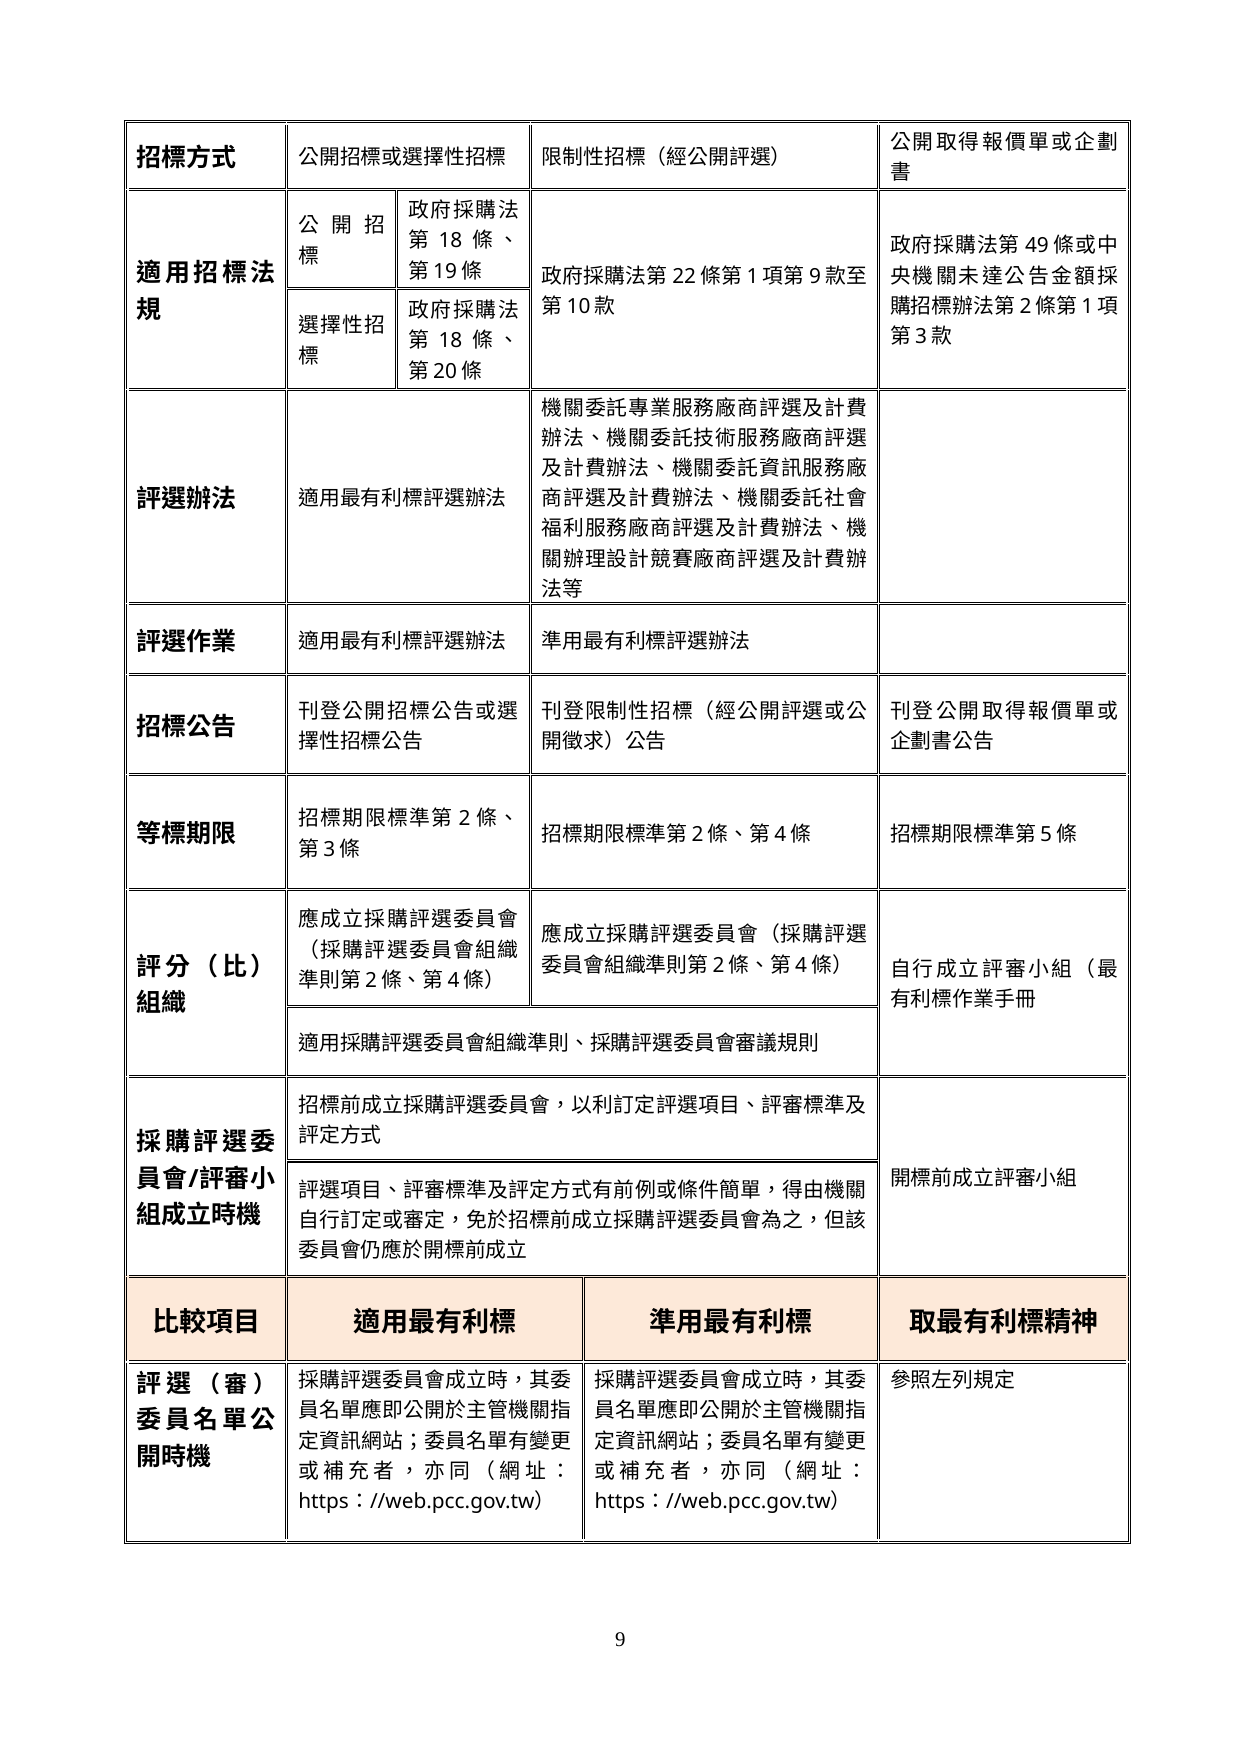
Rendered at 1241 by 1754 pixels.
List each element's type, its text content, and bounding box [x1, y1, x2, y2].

table_cell 評選（審）委員名單公開時機 [125, 1360, 287, 1541]
table_cell 評分（比）組織 [125, 888, 287, 1074]
table_cell 政府採購法第18條、第19條 [398, 191, 529, 287]
table_cell 政府採購法第49條或中央機關未達公告金額採購招標辦法第2條第1項第3款 [880, 188, 1128, 388]
table_cell 評選辦法 [127, 388, 285, 602]
table_cell 招標期限標準第2條、第4條 [532, 776, 877, 888]
table_cell 公開取得報價單或企劃書 [879, 123, 1128, 188]
table_cell 招標期限標準第5條 [879, 773, 1129, 888]
table_cell 招標方式 [125, 121, 287, 188]
table_cell 應成立採購評選委員會（採購評選委員會組織準則第2條、第4條） [288, 891, 529, 1005]
table_cell 應成立採購評選委員會（採購評選委員會組織準則第2條、第4條） [532, 891, 877, 1005]
table_cell 評選作業 [125, 602, 287, 673]
table_cell 招標期限標準第2條、第3條 [288, 776, 529, 888]
table_cell [880, 388, 1128, 602]
table_cell 比較項目 [125, 1275, 287, 1360]
table_cell 準用最有利標 [585, 1278, 877, 1360]
table_cell 適用最有利標評選辦法 [288, 605, 529, 673]
table_cell 採購評選委員會成立時，其委員名單應即公開於主管機關指定資訊網站；委員名單有變更或補充者，亦同（網址：https：//web.pcc.gov.tw） [287, 1364, 583, 1541]
table_cell 採購評選委員會成立時，其委員名單應即公開於主管機關指定資訊網站；委員名單有變更或補充者，亦同（網址：https：//web.pcc.gov.tw） [583, 1364, 878, 1541]
table_cell 機關委託專業服務廠商評選及計費辦法、機關委託技術服務廠商評選及計費辦法、機關委託資訊服務廠商評選及計費辦法、機關委託社會福利服務廠商評選及計費辦法、機關辦理設計競賽廠商評選及計費辦法等 [532, 391, 877, 602]
table_cell 公開招 標 [288, 191, 395, 287]
table_cell 招標公告 [125, 673, 287, 773]
table_cell 適用最有利標評選辦法 [288, 391, 529, 602]
table_cell 刊登公開取得報價單或企劃書公告 [879, 673, 1129, 773]
table_cell 政府採購法第18條、第20條 [398, 290, 529, 388]
table_cell 開標前成立評審小組 [880, 1075, 1128, 1275]
table_cell 評選項目、評審標準及評定方式有前例或條件簡單，得由機關自行訂定或審定，免於招標前成立採購評選委員會為之，但該委員會仍應於開標前成立 [288, 1163, 877, 1275]
table_cell 採購評選委員會/評審小組成立時機 [127, 1075, 285, 1275]
table_cell 刊登限制性招標（經公開評選或公開徵求）公告 [532, 676, 877, 773]
table_cell 等標期限 [125, 773, 287, 888]
table_cell 適用招標法規 [127, 188, 285, 388]
table_cell 招標前成立採購評選委員會，以利訂定評選項目、評審標準及評定方式 [288, 1078, 877, 1159]
table_cell 限制性招標（經公開評選） [530, 123, 878, 188]
table_cell 公開招標或選擇性招標 [287, 123, 530, 188]
table_cell 準用最有利標評選辦法 [532, 605, 877, 673]
table_cell 適用採購評選委員會組織準則、採購評選委員會審議規則 [288, 1008, 877, 1074]
table_cell 參照左列規定 [879, 1360, 1129, 1541]
table_cell 自行成立評審小組（最有利標作業手冊 [879, 888, 1129, 1074]
table_cell 取最有利標精神 [879, 1275, 1129, 1360]
table_cell 選擇性招標 [288, 290, 395, 388]
table_cell 適用最有利標 [288, 1278, 582, 1360]
table_cell [879, 602, 1129, 673]
table_cell 政府採購法第22條第1項第9款至第10款 [532, 191, 877, 388]
table_cell 刊登公開招標公告或選擇性招標公告 [288, 676, 529, 773]
